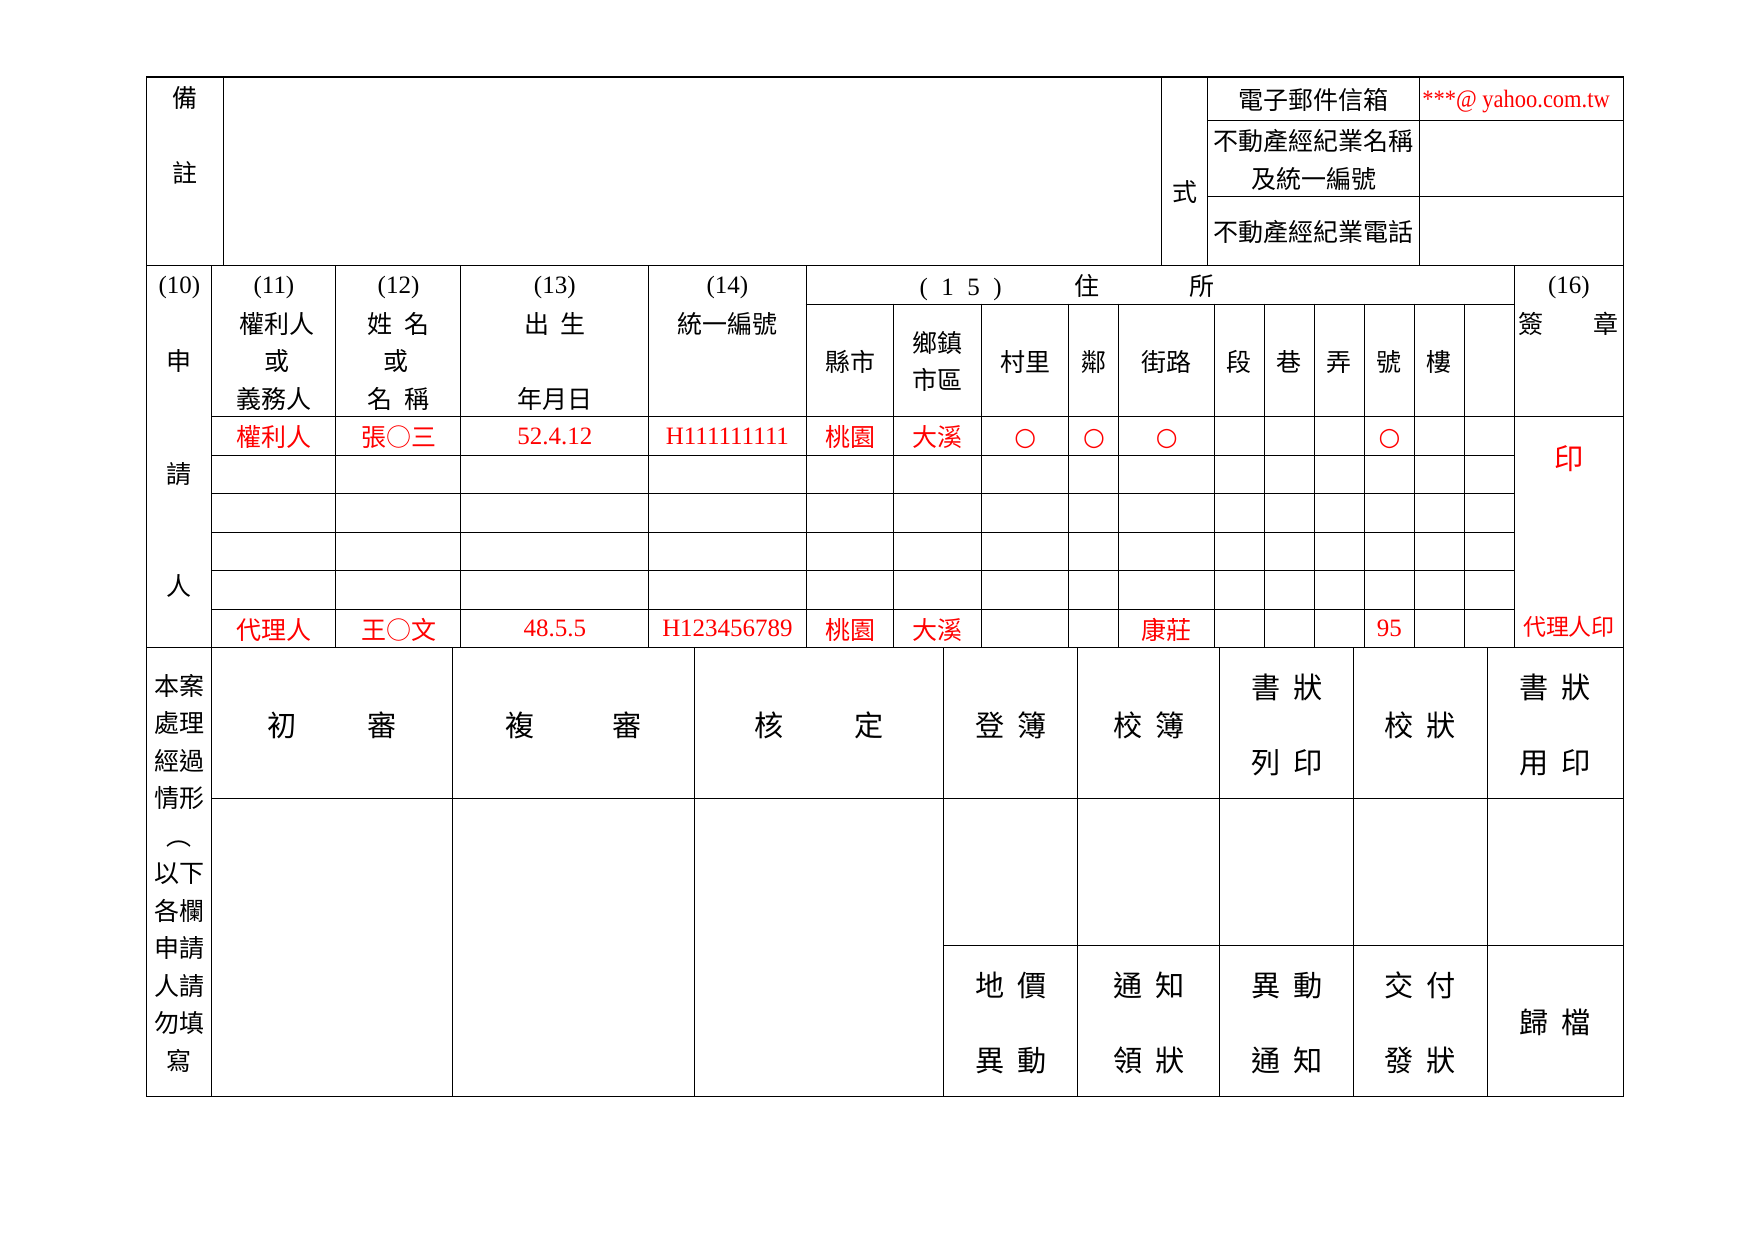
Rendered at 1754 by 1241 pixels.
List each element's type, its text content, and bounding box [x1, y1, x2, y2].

table_cell [695, 799, 943, 1096]
table_cell [1365, 533, 1414, 570]
table_cell [1265, 417, 1314, 454]
table_cell [1465, 456, 1514, 493]
table_cell [982, 571, 1068, 609]
table_cell [894, 456, 981, 493]
table_cell 印 代理人印 [1515, 417, 1623, 647]
table_cell [982, 610, 1068, 647]
table_cell [1069, 533, 1118, 570]
table_cell 段 [1215, 305, 1264, 416]
table_cell [1215, 494, 1264, 532]
table_cell [212, 571, 335, 609]
table_cell [1465, 533, 1514, 570]
table_cell [453, 799, 694, 1096]
table_cell [1220, 799, 1353, 945]
table_cell [807, 571, 893, 609]
table_cell 核 定 [695, 648, 943, 798]
table_cell 鄉鎮 市區 [894, 305, 981, 416]
table_cell [1265, 533, 1314, 570]
table_cell 縣市 [807, 305, 893, 416]
table_cell 代理人 [212, 610, 335, 647]
table_cell 不動產經紀業電話 [1208, 197, 1419, 265]
table_cell H123456789 [649, 610, 806, 647]
table_cell [1465, 305, 1514, 416]
table_cell [649, 494, 806, 532]
table_cell 備 註 [147, 78, 223, 265]
table_cell 交 付 發 狀 [1354, 946, 1487, 1096]
table_cell 式 [1162, 78, 1207, 265]
table_cell [461, 533, 648, 570]
table_cell 校 簿 [1078, 648, 1219, 798]
table_cell [1415, 610, 1464, 647]
table_cell (12) 姓 名 或 名 稱 [336, 266, 460, 416]
table_cell ○ [1069, 417, 1118, 454]
table_cell [1415, 571, 1464, 609]
table_cell [1415, 417, 1464, 454]
table_cell [1415, 494, 1464, 532]
table_cell 鄰 [1069, 305, 1118, 416]
table_cell [1354, 799, 1487, 945]
table_cell [1069, 571, 1118, 609]
table_cell 大溪 [894, 417, 981, 454]
table_cell [1488, 799, 1623, 945]
table_cell 弄 [1315, 305, 1364, 416]
table_cell [1315, 610, 1364, 647]
table_cell [1315, 494, 1364, 532]
table_cell [1069, 456, 1118, 493]
table_cell 52.4.12 [461, 417, 648, 454]
table_cell [894, 571, 981, 609]
table_cell [336, 571, 460, 609]
table_cell ○ [1119, 417, 1214, 454]
table_cell 初 審 [212, 648, 452, 798]
table_cell ***@ yahoo.com.tw [1420, 78, 1623, 120]
table_cell 48.5.5 [461, 610, 648, 647]
table_cell 村里 [982, 305, 1068, 416]
table_cell [1119, 456, 1214, 493]
table_cell [1315, 456, 1364, 493]
table_cell [1420, 197, 1623, 265]
table_cell 王○文 [336, 610, 460, 647]
table_cell [1420, 121, 1623, 196]
table_cell 電子郵件信箱 [1208, 78, 1419, 120]
table_cell [461, 571, 648, 609]
table_cell 街路 [1119, 305, 1214, 416]
table_cell (11) 權利人 或 義務人 [212, 266, 335, 416]
table_cell [1265, 456, 1314, 493]
table_cell 康莊 [1119, 610, 1214, 647]
table_cell [1315, 533, 1364, 570]
table_cell 桃園 [807, 610, 893, 647]
table_cell 地 價 異 動 [944, 946, 1077, 1096]
table_cell [1215, 456, 1264, 493]
table_cell 95 [1365, 610, 1414, 647]
table_cell [212, 533, 335, 570]
table_cell 通 知 領 狀 [1078, 946, 1219, 1096]
table_cell (14) 統一編號 [649, 266, 806, 416]
table_cell 巷 [1265, 305, 1314, 416]
table_cell [649, 533, 806, 570]
table_cell [1215, 533, 1264, 570]
table_cell [1365, 456, 1414, 493]
table_cell [1078, 799, 1219, 945]
table_cell [982, 456, 1068, 493]
table_cell [1119, 494, 1214, 532]
table_cell 登 簿 [944, 648, 1077, 798]
table_cell 歸 檔 [1488, 946, 1623, 1096]
table_cell 異 動 通 知 [1220, 946, 1353, 1096]
table_cell [982, 533, 1068, 570]
table_cell [944, 799, 1077, 945]
table_cell [336, 533, 460, 570]
table_cell [649, 571, 806, 609]
table_cell 權利人 [212, 417, 335, 454]
table_cell [1365, 571, 1414, 609]
table_cell [1265, 494, 1314, 532]
table_cell [1215, 610, 1264, 647]
table_cell (16) 簽 章 [1515, 266, 1623, 416]
table_cell [1415, 533, 1464, 570]
table_cell [212, 494, 335, 532]
table_cell [336, 494, 460, 532]
table_cell 校 狀 [1354, 648, 1487, 798]
table_cell [807, 456, 893, 493]
table_cell 樓 [1415, 305, 1464, 416]
table_cell [649, 456, 806, 493]
table_cell [1465, 494, 1514, 532]
table_cell [1215, 417, 1264, 454]
table_cell [982, 494, 1068, 532]
table_cell [1465, 417, 1514, 454]
table_cell [1119, 533, 1214, 570]
table_cell [1265, 571, 1314, 609]
table_cell [1069, 610, 1118, 647]
table_cell [1365, 494, 1414, 532]
table_cell (15) 住 所 [807, 266, 1514, 303]
table_cell [1315, 571, 1364, 609]
table_cell 本案處理經過情形︵ 以下各欄 申請人請勿填寫 [147, 648, 211, 1096]
table_cell [461, 494, 648, 532]
table_cell [212, 799, 452, 1096]
table_cell 複 審 [453, 648, 694, 798]
table_cell [807, 533, 893, 570]
table_cell 號 [1365, 305, 1414, 416]
table_cell 桃園 [807, 417, 893, 454]
table_cell [212, 456, 335, 493]
table_cell [1069, 494, 1118, 532]
table_cell (10) 申 請 人 [147, 266, 211, 647]
table_cell [894, 494, 981, 532]
table_cell [1119, 571, 1214, 609]
table_cell 書 狀 列 印 [1220, 648, 1353, 798]
table_cell [1465, 571, 1514, 609]
table_cell 書 狀 用 印 [1488, 648, 1623, 798]
table_cell [1215, 571, 1264, 609]
table_cell [336, 456, 460, 493]
table_cell [807, 494, 893, 532]
table_cell ○ [1365, 417, 1414, 454]
table_cell [1415, 456, 1464, 493]
table_cell 大溪 [894, 610, 981, 647]
table_cell 張○三 [336, 417, 460, 454]
table_cell (13) 出 生 年月日 [461, 266, 648, 416]
table_cell [1315, 417, 1364, 454]
table_cell [894, 533, 981, 570]
table_cell [1265, 610, 1314, 647]
table_cell ○ [982, 417, 1068, 454]
table_cell H111111111 [649, 417, 806, 454]
table_cell [224, 78, 1161, 265]
table_cell [1465, 610, 1514, 647]
table_cell [461, 456, 648, 493]
table_cell 不動產經紀業名稱 及統一編號 [1208, 121, 1419, 196]
